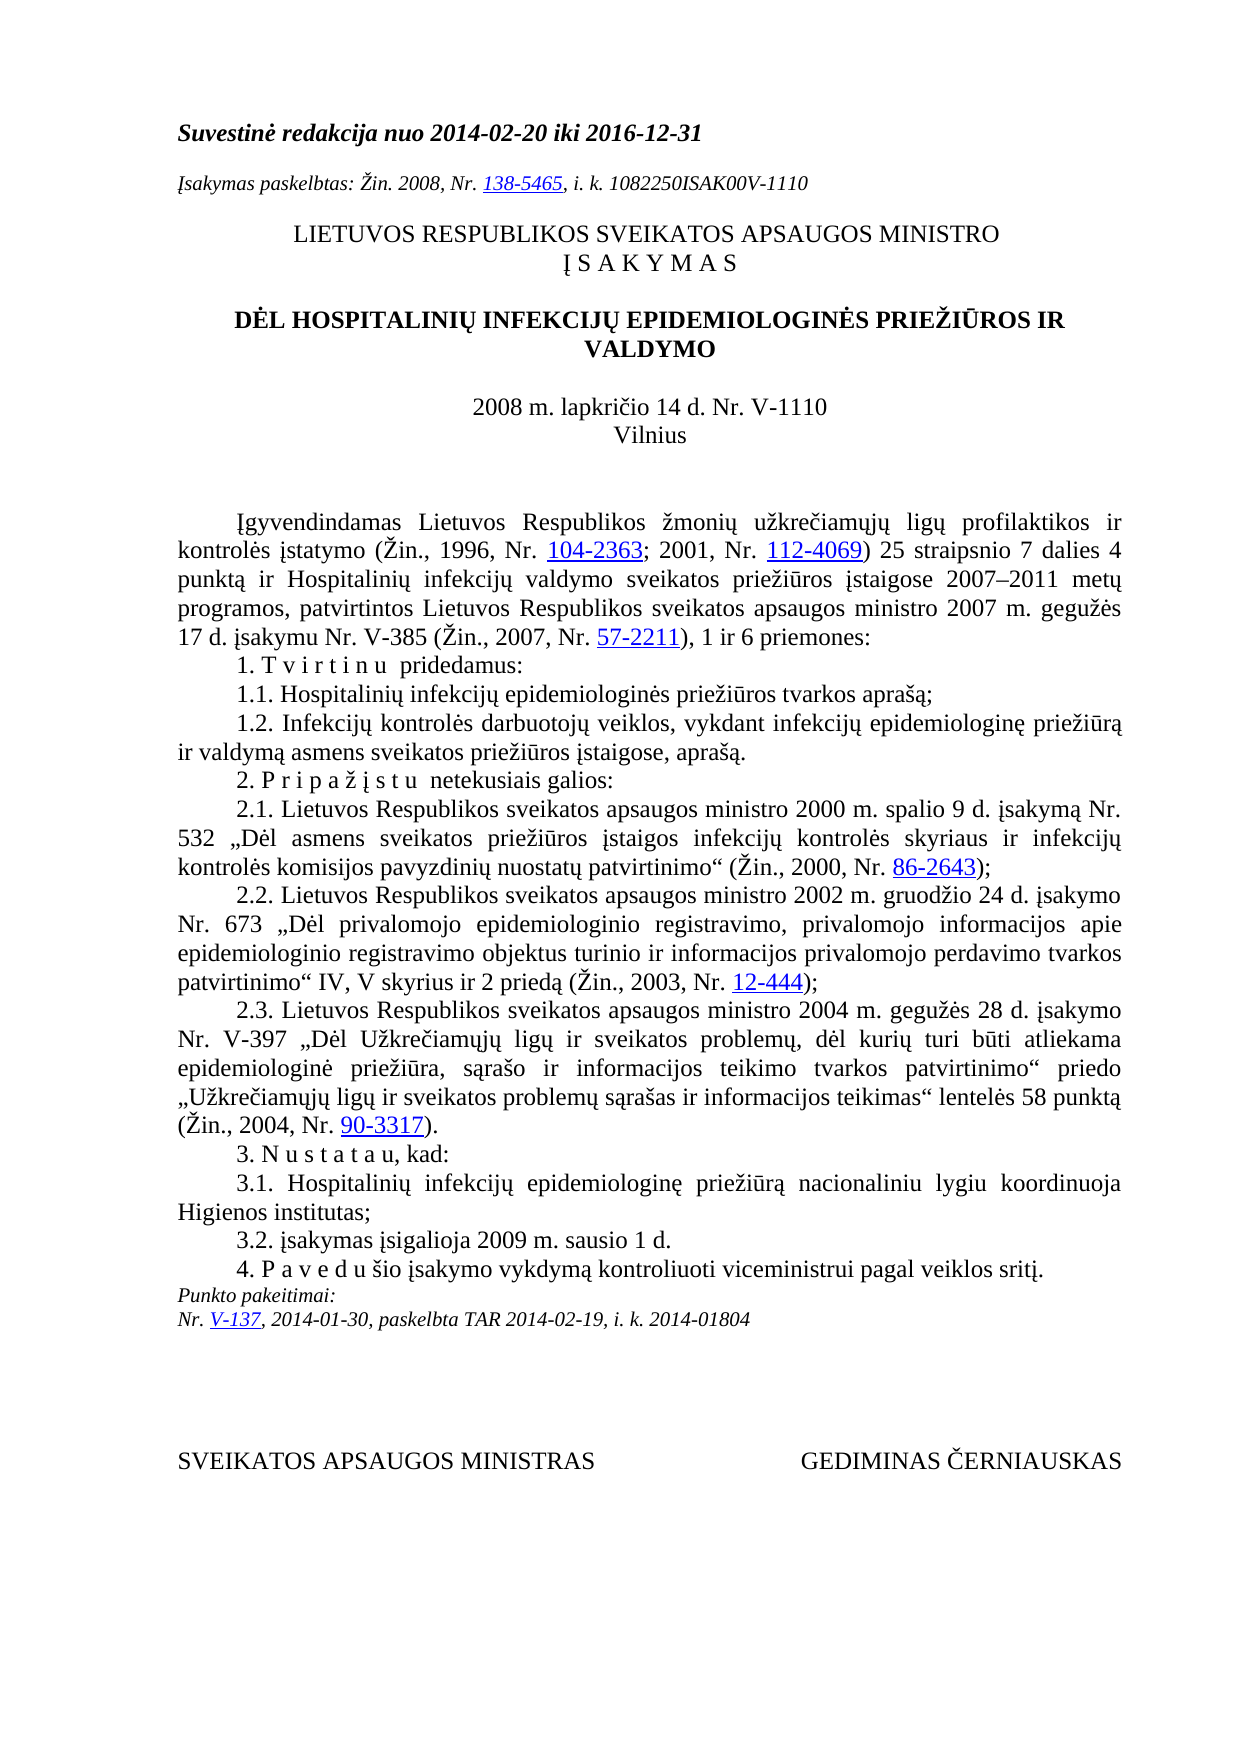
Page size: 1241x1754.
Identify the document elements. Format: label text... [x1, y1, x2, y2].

text Punkto pakeitimai: [177, 1283, 1122, 1307]
text LIETUVOS RESPUBLIKOS SVEIKATOS APSAUGOS MINISTRO [177, 219, 1122, 248]
text 1.2. Infekcijų kontrolės darbuotojų veiklos, vykdant infekcijų epidemiologinę priežiūrą ir valdymą asmens sveikatos priežiūros įstaigose, aprašą. [177, 708, 1122, 765]
text DĖL HOSPITALINIŲ INFEKCIJŲ EPIDEMIOLOGINĖS PRIEŽIŪROS IR VALDYMO [177, 305, 1122, 363]
text 3. Nustatau, kad: [177, 1139, 1122, 1168]
text 2.2. Lietuvos Respublikos sveikatos apsaugos ministro 2002 m. gruodžio 24 d. įsakymo Nr. 673 „Dėl privalomojo epidemiologinio registravimo, privalomojo informacijos apie epidemiologinio registravimo objektus turinio ir informacijos privalomojo perdavimo tvarkos patvirtinimo“ IV, V skyrius ir 2 priedą (Žin., 2003, Nr. 12-444); [177, 880, 1122, 995]
text 2008 m. lapkričio 14 d. Nr. V-1110 [177, 392, 1122, 420]
text 2.1. Lietuvos Respublikos sveikatos apsaugos ministro 2000 m. spalio 9 d. įsakymą Nr. 532 „Dėl asmens sveikatos priežiūros įstaigos infekcijų kontrolės skyriaus ir infekcijų kontrolės komisijos pavyzdinių nuostatų patvirtinimo“ (Žin., 2000, Nr. 86-2643); [177, 794, 1122, 880]
text Įsakymas paskelbtas: Žin. 2008, Nr. 138-5465, i. k. 1082250ISAK00V-1110 [177, 171, 1122, 195]
text 4. P a v e d u šio įsakymo vykdymą kontroliuoti viceministrui pagal veiklos sritį. [177, 1254, 1122, 1283]
text ĮSAKYMAS [177, 248, 1122, 277]
text 3.2. įsakymas įsigalioja 2009 m. sausio 1 d. [177, 1225, 1122, 1254]
text Suvestinė redakcija nuo 2014-02-20 iki 2016-12-31 [177, 118, 1122, 147]
text 2.3. Lietuvos Respublikos sveikatos apsaugos ministro 2004 m. gegužės 28 d. įsakymo Nr. V-397 „Dėl Užkrečiamųjų ligų ir sveikatos problemų, dėl kurių turi būti atliekama epidemiologinė priežiūra, sąrašo ir informacijos teikimo tvarkos patvirtinimo“ priedo „Užkrečiamųjų ligų ir sveikatos problemų sąrašas ir informacijos teikimas“ lentelės 58 punktą (Žin., 2004, Nr. 90-3317). [177, 995, 1122, 1139]
text 1.1. Hospitalinių infekcijų epidemiologinės priežiūros tvarkos aprašą; [177, 679, 1122, 708]
text SVEIKATOS APSAUGOS MINISTRAS GEDIMINAS ČERNIAUSKAS [177, 1446, 1122, 1475]
text 1. Tvirtinu pridedamus: [177, 650, 1122, 679]
text Įgyvendindamas Lietuvos Respublikos žmonių užkrečiamųjų ligų profilaktikos ir kontrolės įstatymo (Žin., 1996, Nr. 104-2363; 2001, Nr. 112-4069) 25 straipsnio 7 dalies 4 punktą ir Hospitalinių infekcijų valdymo sveikatos priežiūros įstaigose 2007–2011 metų programos, patvirtintos Lietuvos Respublikos sveikatos apsaugos ministro 2007 m. gegužės 17 d. įsakymu Nr. V-385 (Žin., 2007, Nr. 57-2211), 1 ir 6 priemones: [177, 507, 1122, 650]
text Nr. V-137, 2014-01-30, paskelbta TAR 2014-02-19, i. k. 2014-01804 [177, 1307, 1122, 1331]
text 3.1. Hospitalinių infekcijų epidemiologinę priežiūrą nacionaliniu lygiu koordinuoja Higienos institutas; [177, 1168, 1122, 1225]
text 2. Pripažįstu netekusiais galios: [177, 765, 1122, 794]
text Vilnius [177, 420, 1122, 449]
